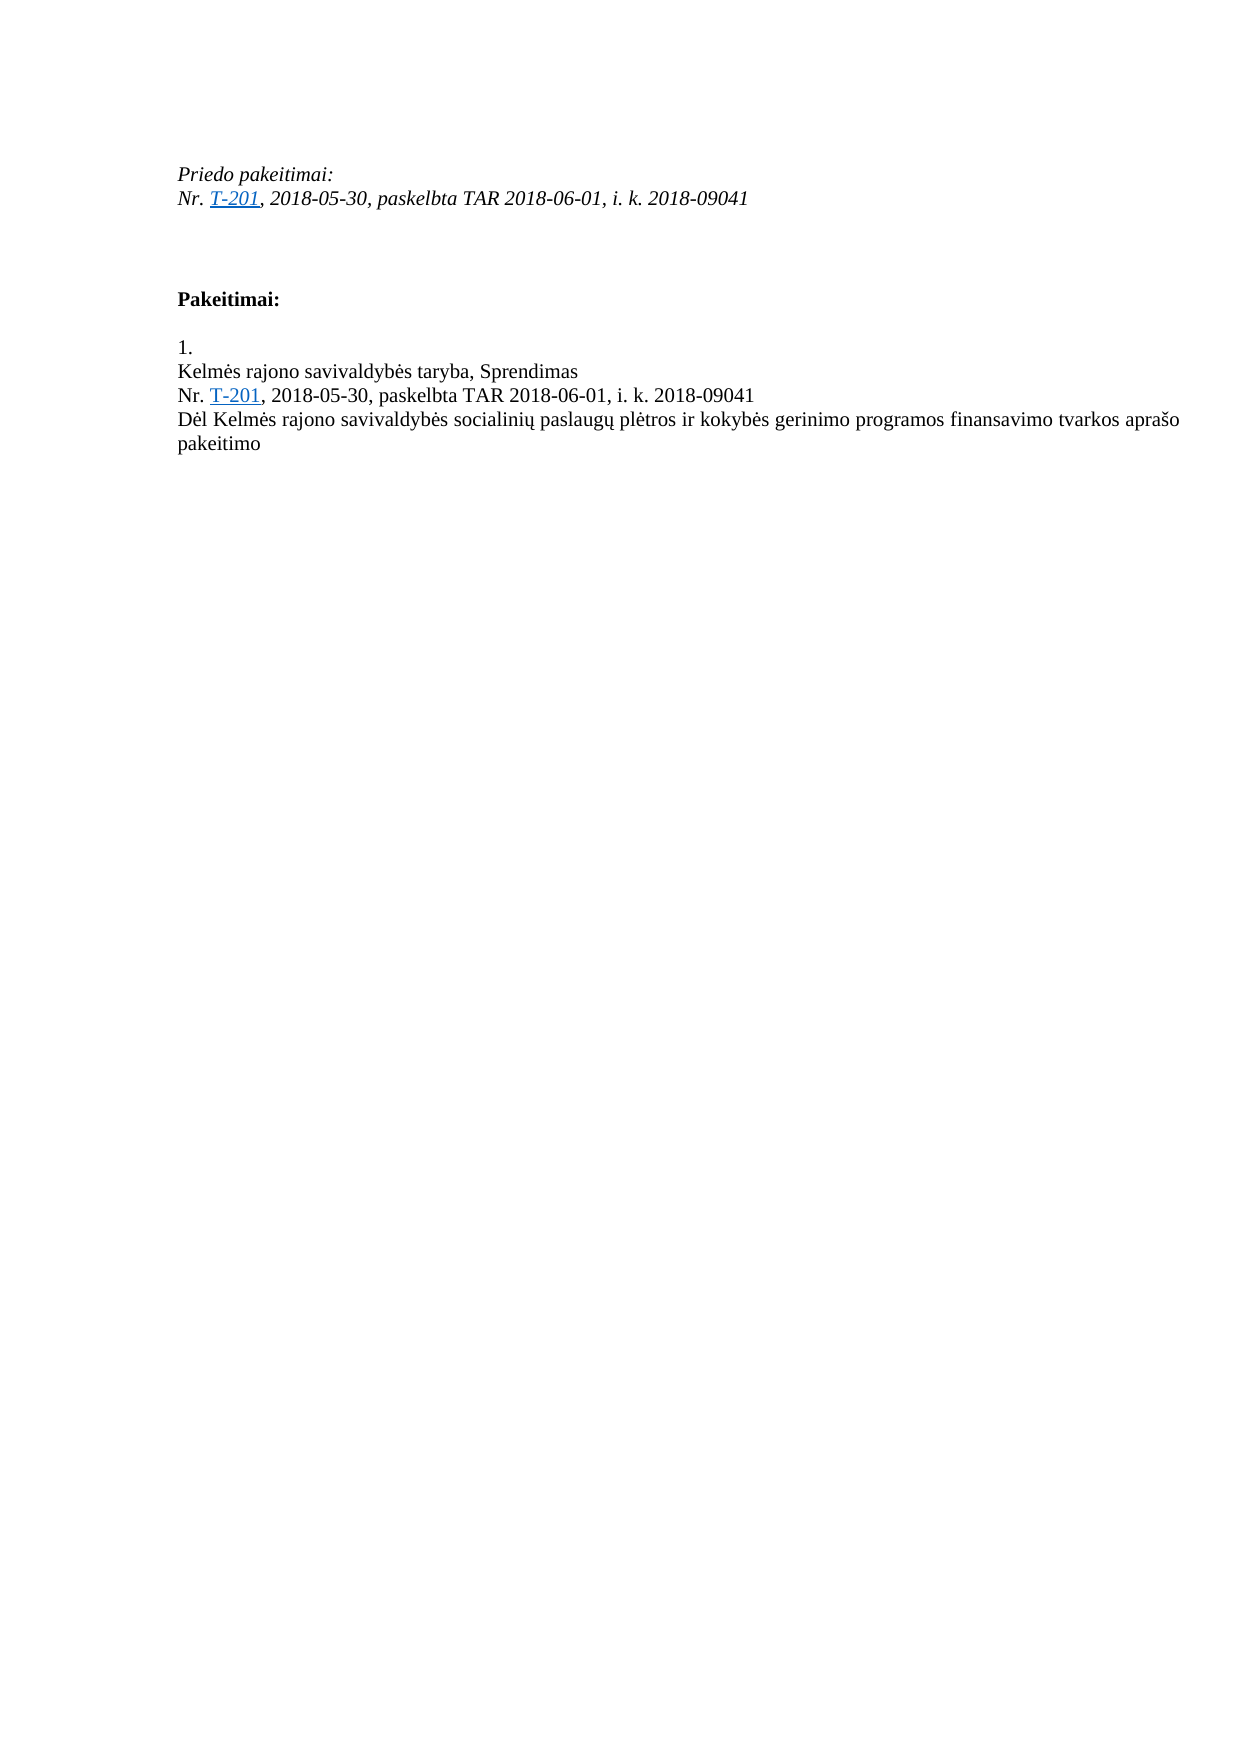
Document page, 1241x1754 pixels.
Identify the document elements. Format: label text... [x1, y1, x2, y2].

text Pakeitimai: [177, 287, 1181, 311]
text Nr. T-201, 2018-05-30, paskelbta TAR 2018-06-01, i. k. 2018-09041 [177, 186, 1181, 210]
text Kelmės rajono savivaldybės taryba, Sprendimas [177, 359, 1181, 383]
text Nr. T-201, 2018-05-30, paskelbta TAR 2018-06-01, i. k. 2018-09041 [177, 383, 1181, 407]
text Dėl Kelmės rajono savivaldybės socialinių paslaugų plėtros ir kokybės gerinimo programos finansavimo tvarkos aprašo pakeitimo [177, 407, 1181, 455]
text Priedo pakeitimai: [177, 162, 1181, 186]
text 1. [177, 335, 1181, 359]
